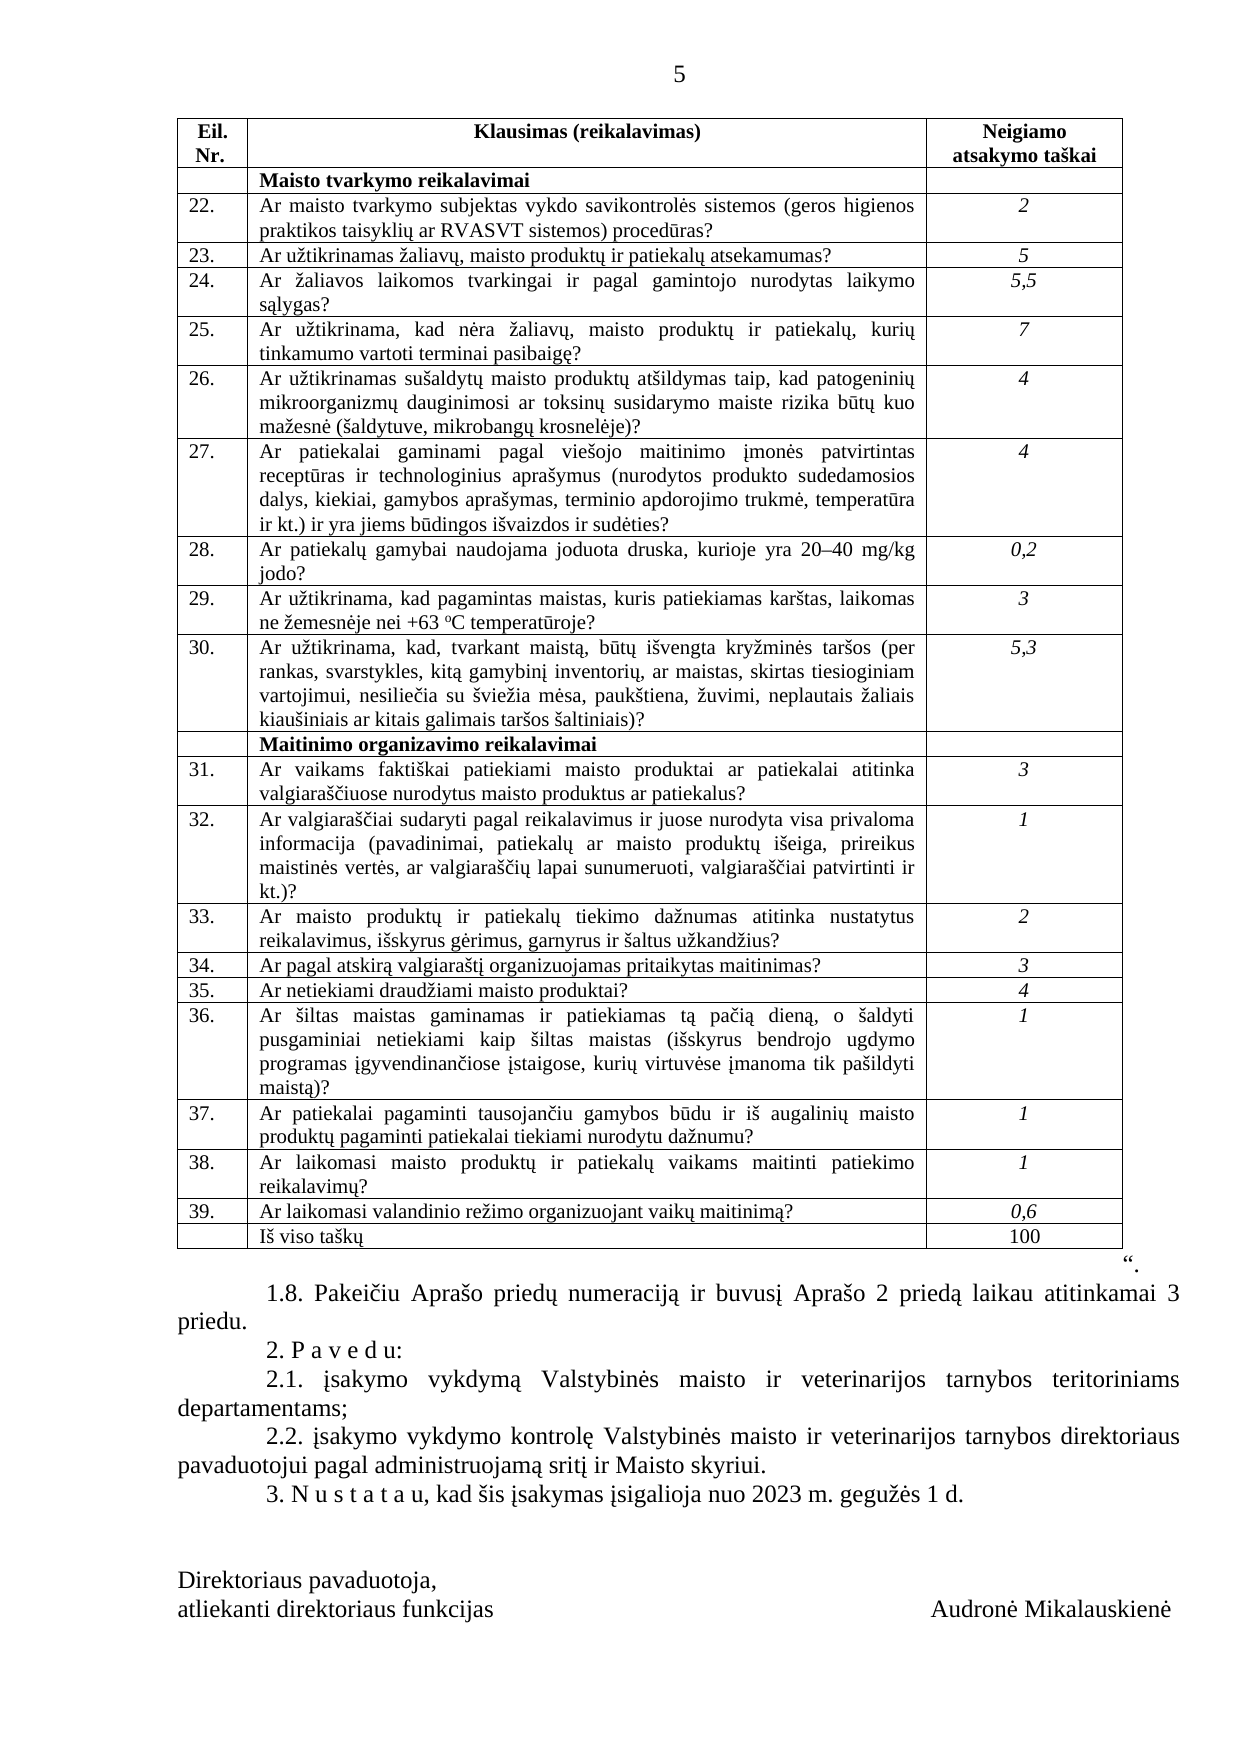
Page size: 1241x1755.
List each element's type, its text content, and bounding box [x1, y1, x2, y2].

table_cell 0,2 [927, 537, 1122, 585]
table_cell Ar maisto produktų ir patiekalų tiekimo dažnumas atitinka nustatytus reikalavimus, išskyrus gėrimus, garnyrus ir šaltus užkandžius? [248, 904, 926, 952]
table_cell 26. [178, 366, 247, 438]
table_cell 1 [927, 1100, 1122, 1148]
table_cell Ar žaliavos laikomos tvarkingai ir pagal gamintojo nurodytas laikymo sąlygas? [248, 268, 926, 316]
table_cell 25. [178, 317, 247, 365]
table_cell 5 [927, 243, 1122, 267]
table_cell Ar patiekalų gamybai naudojama joduota druska, kurioje yra 20–40 mg/kg jodo? [248, 537, 926, 585]
table_cell 0,6 [927, 1199, 1122, 1223]
text 1.8. Pakeičiu Aprašo priedų numeraciją ir buvusį Aprašo 2 priedą laikau atitinkamai 3 priedu. [177, 1278, 1181, 1335]
table_cell 2 [927, 194, 1122, 242]
table_cell [178, 732, 247, 756]
text 2.2. įsakymo vykdymo kontrolę Valstybinės maisto ir veterinarijos tarnybos direktoriaus pavaduotojui pagal administruojamą sritį ir Maisto skyriui. [177, 1421, 1181, 1479]
table_cell Ar šiltas maistas gaminamas ir patiekiamas tą pačią dieną, o šaldyti pusgaminiai netiekiami kaip šiltas maistas (išskyrus bendrojo ugdymo programas įgyvendinančiose įstaigose, kurių virtuvėse įmanoma tik pašildyti maistą)? [248, 1003, 926, 1099]
text 3. N u s t a t a u, kad šis įsakymas įsigalioja nuo 2023 m. gegužės 1 d. [177, 1479, 1181, 1508]
table_cell 100 [927, 1224, 1122, 1248]
table_cell Ar patiekalai pagaminti tausojančiu gamybos būdu ir iš augalinių maisto produktų pagaminti patiekalai tiekiami nurodytu dažnumu? [248, 1100, 926, 1148]
table_cell [927, 732, 1122, 756]
table_cell 3 [927, 586, 1122, 634]
table_cell 34. [178, 953, 247, 977]
table_cell [927, 168, 1122, 192]
table_cell 30. [178, 635, 247, 731]
table_cell 36. [178, 1003, 247, 1099]
table_cell Ar maisto tvarkymo subjektas vykdo savikontrolės sistemos (geros higienos praktikos taisyklių ar RVASVT sistemos) procedūras? [248, 194, 926, 242]
table_cell 27. [178, 439, 247, 536]
table_cell 1 [927, 806, 1122, 903]
table_cell 3 [927, 953, 1122, 977]
table_cell 29. [178, 586, 247, 634]
table_cell Ar valgiaraščiai sudaryti pagal reikalavimus ir juose nurodyta visa privaloma informacija (pavadinimai, patiekalų ar maisto produktų išeiga, prireikus maistinės vertės, ar valgiaraščių lapai sunumeruoti, valgiaraščiai patvirtinti ir kt.)? [248, 806, 926, 903]
table_cell 5,3 [927, 635, 1122, 731]
table_cell 31. [178, 757, 247, 805]
table_header Eil. Nr. [178, 119, 247, 167]
table_cell Ar užtikrinama, kad pagamintas maistas, kuris patiekiamas karštas, laikomas ne žemesnėje nei +63 oC temperatūroje? [248, 586, 926, 634]
table_cell 23. [178, 243, 247, 267]
table_cell 7 [927, 317, 1122, 365]
text “. [987, 1249, 1181, 1278]
table_cell Ar patiekalai gaminami pagal viešojo maitinimo įmonės patvirtintas receptūras ir technologinius aprašymus (nurodytos produkto sudedamosios dalys, kiekiai, gamybos aprašymas, terminio apdorojimo trukmė, temperatūra ir kt.) ir yra jiems būdingos išvaizdos ir sudėties? [248, 439, 926, 536]
table_cell 37. [178, 1100, 247, 1148]
table_cell 22. [178, 194, 247, 242]
table_cell 39. [178, 1199, 247, 1223]
table_cell 24. [178, 268, 247, 316]
table_cell Maisto tvarkymo reikalavimai [248, 168, 926, 192]
table_cell 1 [927, 1150, 1122, 1198]
table_cell 4 [927, 366, 1122, 438]
table_cell 32. [178, 806, 247, 903]
table_cell Ar pagal atskirą valgiaraštį organizuojamas pritaikytas maitinimas? [248, 953, 926, 977]
table_cell 3 [927, 757, 1122, 805]
table_cell 33. [178, 904, 247, 952]
table_cell 35. [178, 978, 247, 1002]
table_cell Ar užtikrinamas sušaldytų maisto produktų atšildymas taip, kad patogeninių mikroorganizmų dauginimosi ar toksinų susidarymo maiste rizika būtų kuo mažesnė (šaldytuve, mikrobangų krosnelėje)? [248, 366, 926, 438]
table_cell 4 [927, 978, 1122, 1002]
table_cell [178, 1224, 247, 1248]
table_cell Ar netiekiami draudžiami maisto produktai? [248, 978, 926, 1002]
table_cell Ar užtikrinama, kad nėra žaliavų, maisto produktų ir patiekalų, kurių tinkamumo vartoti terminai pasibaigę? [248, 317, 926, 365]
text 2.1. įsakymo vykdymą Valstybinės maisto ir veterinarijos tarnybos teritoriniams departamentams; [177, 1364, 1181, 1421]
table_cell 5,5 [927, 268, 1122, 316]
table_cell Ar laikomasi valandinio režimo organizuojant vaikų maitinimą? [248, 1199, 926, 1223]
table_header Neigiamo atsakymo taškai [927, 119, 1122, 167]
text atliekanti direktoriaus funkcijas Audronė Mikalauskienė [177, 1594, 1181, 1623]
table_cell 1 [927, 1003, 1122, 1099]
table_cell Iš viso taškų [248, 1224, 926, 1248]
table_cell Ar užtikrinamas žaliavų, maisto produktų ir patiekalų atsekamumas? [248, 243, 926, 267]
table_cell Ar užtikrinama, kad, tvarkant maistą, būtų išvengta kryžminės taršos (per rankas, svarstykles, kitą gamybinį inventorių, ar maistas, skirtas tiesioginiam vartojimui, nesiliečia su šviežia mėsa, paukštiena, žuvimi, neplautais žaliais kiaušiniais ar kitais galimais taršos šaltiniais)? [248, 635, 926, 731]
text Direktoriaus pavaduotoja, [177, 1565, 1181, 1594]
table_cell 28. [178, 537, 247, 585]
table_cell 2 [927, 904, 1122, 952]
table_cell Ar laikomasi maisto produktų ir patiekalų vaikams maitinti patiekimo reikalavimų? [248, 1150, 926, 1198]
table_cell Ar vaikams faktiškai patiekiami maisto produktai ar patiekalai atitinka valgiaraščiuose nurodytus maisto produktus ar patiekalus? [248, 757, 926, 805]
table_cell [178, 168, 247, 192]
text 2. P a v e d u: [177, 1335, 1181, 1364]
table_header Klausimas (reikalavimas) [248, 119, 926, 167]
table_cell Maitinimo organizavimo reikalavimai [248, 732, 926, 756]
table_cell 38. [178, 1150, 247, 1198]
table_cell 4 [927, 439, 1122, 536]
